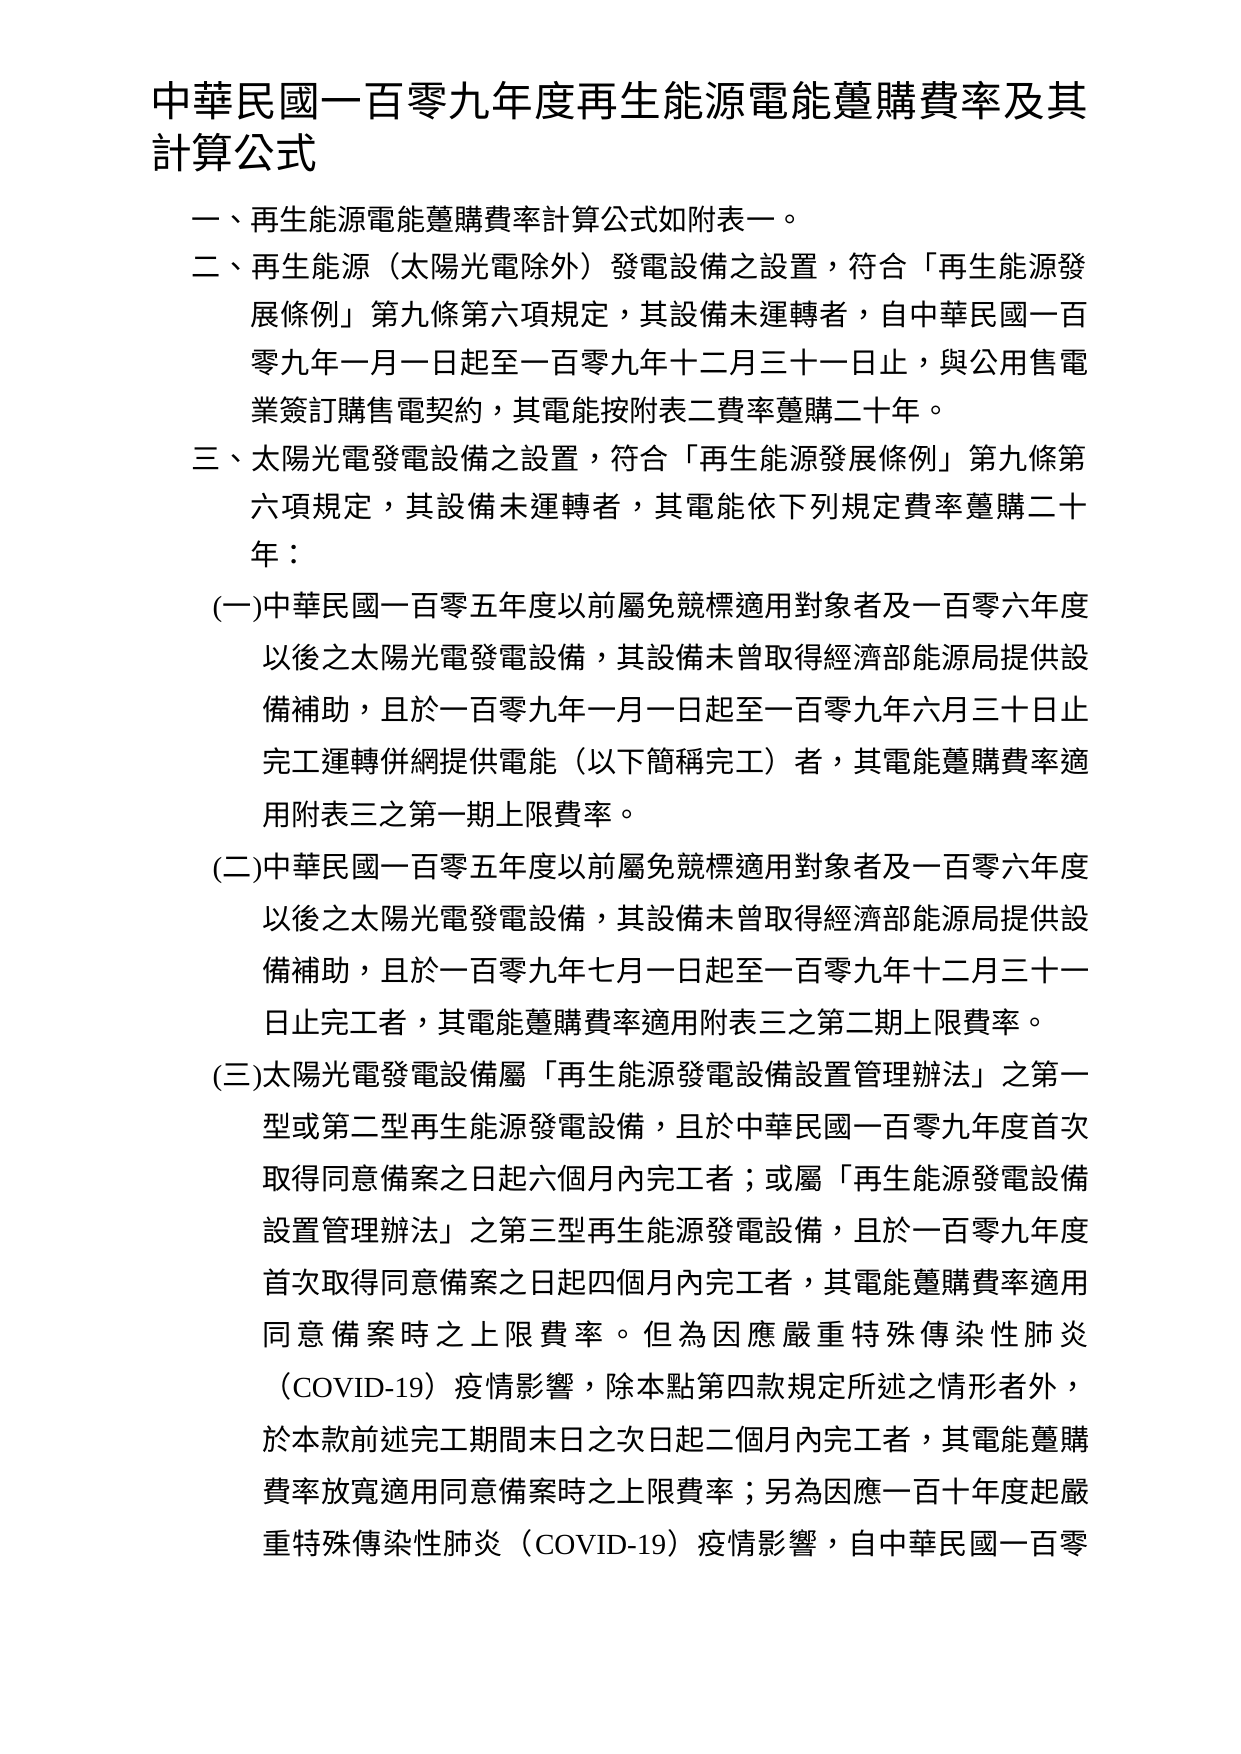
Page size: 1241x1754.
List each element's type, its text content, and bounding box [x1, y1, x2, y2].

text (三)太陽光電發電設備屬「再生能源發電設備設置管理辦法」之第一型或第二型再生能源發電設備，且於中華民國一百零九年度首次取得同意備案之日起六個月內完工者；或屬「再生能源發電設備設置管理辦法」之第三型再生能源發電設備，且於一百零九年度首次取得同意備案之日起四個月內完工者，其電能躉購費率適用同意備案時之上限費率。但為因應嚴重特殊傳染性肺炎（COVID-19）疫情影響，除本點第四款規定所述之情形者外，於本款前述完工期間末日之次日起二個月內完工者，其電能躉購費率放寬適用同意備案時之上限費率；另為因應一百十年度起嚴重特殊傳染性肺炎（COVID-19）疫情影響，自中華民國一百零 [212, 1044, 1090, 1564]
text (二)中華民國一百零五年度以前屬免競標適用對象者及一百零六年度以後之太陽光電發電設備，其設備未曾取得經濟部能源局提供設備補助，且於一百零九年七月一日起至一百零九年十二月三十一日止完工者，其電能躉購費率適用附表三之第二期上限費率。 [212, 835, 1090, 1044]
text 一、再生能源電能躉購費率計算公式如附表一。 [192, 192, 1090, 239]
text 中華民國一百零九年度再生能源電能躉購費率及其計算公式 [150, 75, 1090, 179]
text 二、再生能源（太陽光電除外）發電設備之設置，符合「再生能源發展條例」第九條第六項規定，其設備未運轉者，自中華民國一百零九年一月一日起至一百零九年十二月三十一日止，與公用售電業簽訂購售電契約，其電能按附表二費率躉購二十年。 [192, 239, 1090, 431]
text 三、太陽光電發電設備之設置，符合「再生能源發展條例」第九條第六項規定，其設備未運轉者，其電能依下列規定費率躉購二十年： [192, 431, 1090, 575]
text (一)中華民國一百零五年度以前屬免競標適用對象者及一百零六年度以後之太陽光電發電設備，其設備未曾取得經濟部能源局提供設備補助，且於一百零九年一月一日起至一百零九年六月三十日止完工運轉併網提供電能（以下簡稱完工）者，其電能躉購費率適用附表三之第一期上限費率。 [212, 575, 1090, 835]
